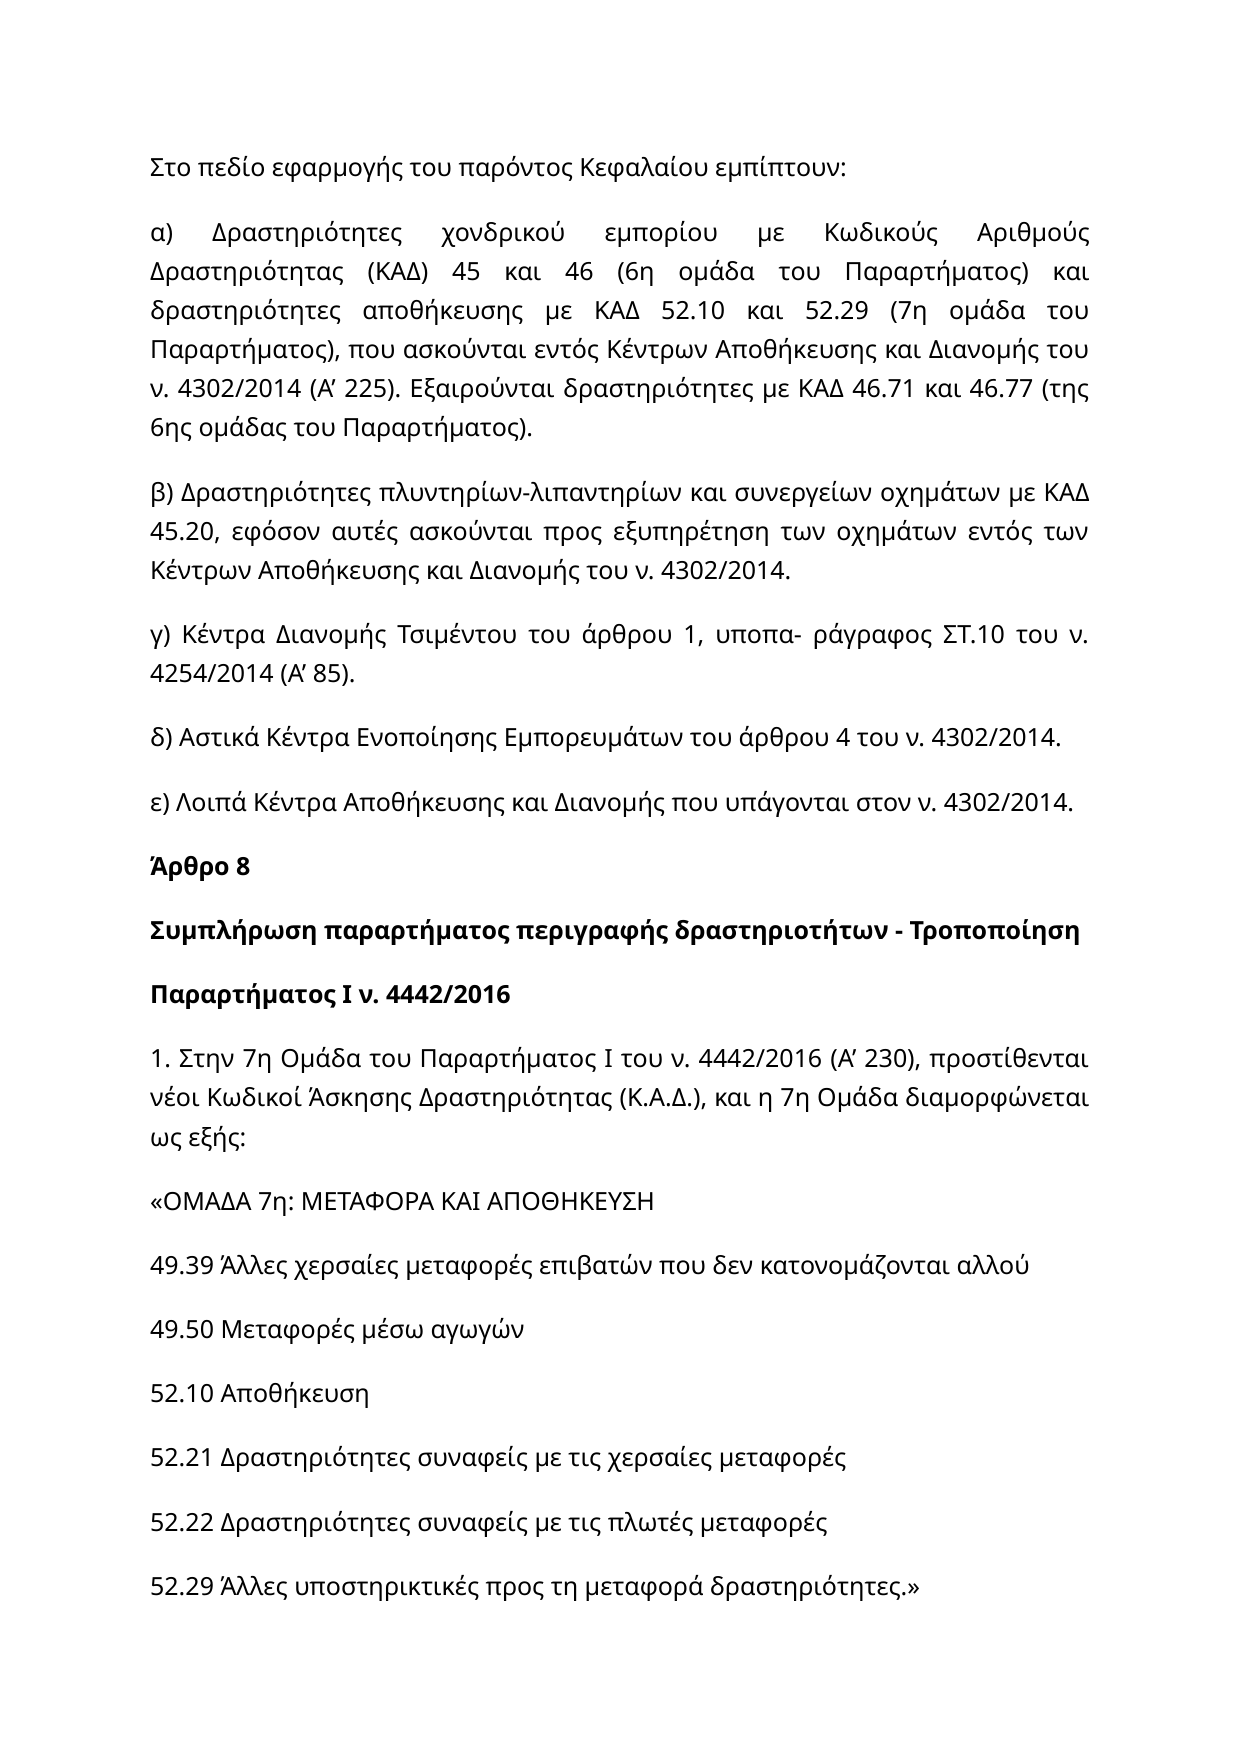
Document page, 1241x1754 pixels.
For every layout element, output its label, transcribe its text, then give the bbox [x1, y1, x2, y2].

text α) Δραστηριότητες χονδρικού εμπορίου με Κωδικούς Αριθμούς Δραστηριότητας (ΚΑΔ) 45 και 46 (6η ομάδα του Παραρτήματος) και δραστηριότητες αποθήκευσης με ΚΑΔ 52.10 και 52.29 (7η ομάδα του Παραρτήματος), που ασκούνται εντός Κέντρων Αποθήκευσης και Διανομής του ν. 4302/2014 (Α’ 225). Εξαιρούνται δραστηριότητες με ΚΑΔ 46.71 και 46.77 (της 6ης ομάδας του Παραρτήματος). [150, 214, 1090, 444]
text 52.22 Δραστηριότητες συναφείς με τις πλωτές μεταφορές [150, 1504, 1090, 1538]
text 52.10 Αποθήκευση [150, 1376, 1090, 1410]
text 1. Στην 7η Ομάδα του Παραρτήματος Ι του ν. 4442/2016 (Α’ 230), προστίθενται νέοι Κωδικοί Άσκησης Δραστηριότητας (Κ.Α.Δ.), και η 7η Ομάδα διαμορφώνεται ως εξής: [150, 1041, 1090, 1153]
text 49.39 Άλλες χερσαίες μεταφορές επιβατών που δεν κατονομάζονται αλλού [150, 1247, 1090, 1282]
text Άρθρο 8 [150, 848, 1090, 882]
text γ) Κέντρα Διανομής Τσιμέντου του άρθρου 1, υποπα- ράγραφος ΣΤ.10 του ν. 4254/2014 (Α’ 85). [150, 617, 1090, 690]
text Συμπλήρωση παραρτήματος περιγραφής δραστηριοτήτων - Τροποποίηση [150, 912, 1090, 947]
text ε) Λοιπά Κέντρα Αποθήκευσης και Διανομής που υπάγονται στον ν. 4302/2014. [150, 784, 1090, 818]
text δ) Αστικά Κέντρα Ενοποίησης Εμπορευμάτων του άρθρου 4 του ν. 4302/2014. [150, 720, 1090, 754]
text Παραρτήματος Ι ν. 4442/2016 [150, 977, 1090, 1011]
text Στο πεδίο εφαρμογής του παρόντος Κεφαλαίου εμπίπτουν: [150, 150, 1090, 184]
text β) Δραστηριότητες πλυντηρίων-λιπαντηρίων και συνεργείων οχημάτων με ΚΑΔ 45.20, εφόσον αυτές ασκούνται προς εξυπηρέτηση των οχημάτων εντός των Κέντρων Αποθήκευσης και Διανομής του ν. 4302/2014. [150, 474, 1090, 587]
text «ΟΜΑΔΑ 7η: ΜΕΤΑΦΟΡΑ ΚΑΙ ΑΠΟΘΗΚΕΥΣΗ [150, 1183, 1090, 1217]
text 52.29 Άλλες υποστηρικτικές προς τη μεταφορά δραστηριότητες.» [150, 1568, 1090, 1602]
text 49.50 Μεταφορές μέσω αγωγών [150, 1312, 1090, 1346]
text 52.21 Δραστηριότητες συναφείς με τις χερσαίες μεταφορές [150, 1440, 1090, 1474]
